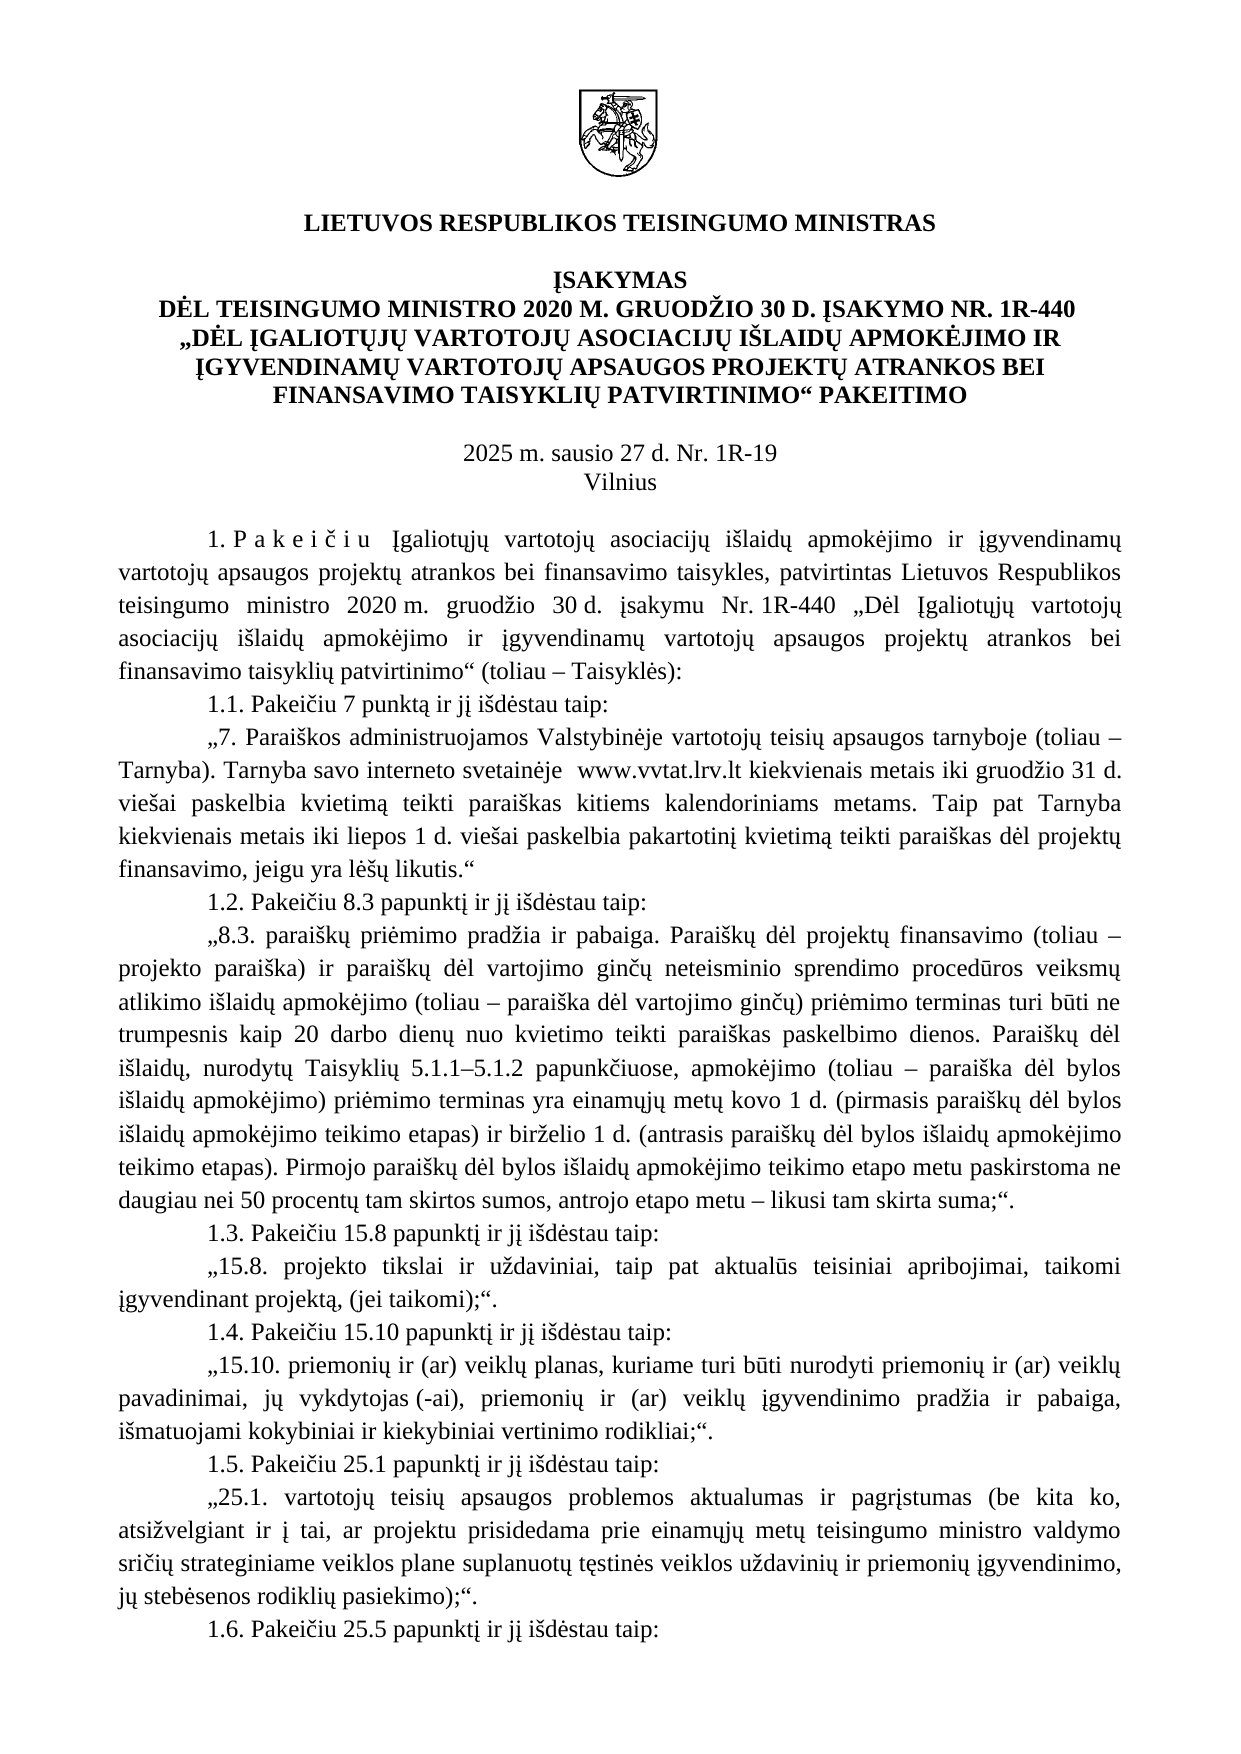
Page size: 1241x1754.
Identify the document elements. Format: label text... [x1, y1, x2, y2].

text „15.8. projekto tikslai ir uždaviniai, taip pat aktualūs teisiniai apribojimai, taikomi įgyvendinant projektą, (jei taikomi);“. [118, 1251, 1122, 1312]
text 1.5. Pakeičiu 25.1 papunktį ir jį išdėstau taip: [118, 1449, 1122, 1478]
text Vilnius [118, 467, 1122, 496]
text „7. Paraiškos administruojamos Valstybinėje vartotojų teisių apsaugos tarnyboje (toliau – Tarnyba). Tarnyba savo interneto svetainėje www.vvtat.lrv.lt kiekvienais metais iki gruodžio 31 d. viešai paskelbia kvietimą teikti paraiškas kitiems kalendoriniams metams. Taip pat Tarnyba kiekvienais metais iki liepos 1 d. viešai paskelbia pakartotinį kvietimą teikti paraiškas dėl projektų finansavimo, jeigu yra lėšų likutis.“ [118, 722, 1122, 883]
text „15.10. priemonių ir (ar) veiklų planas, kuriame turi būti nurodyti priemonių ir (ar) veiklų pavadinimai, jų vykdytojas (-ai), priemonių ir (ar) veiklų įgyvendinimo pradžia ir pabaiga, išmatuojami kokybiniai ir kiekybiniai vertinimo rodikliai;“. [118, 1350, 1122, 1444]
text DĖL TEISINGUMO MINISTRO 2020 M. GRUODŽIO 30 D. ĮSAKYMO NR. 1R-440 „DĖL ĮGALIOTŲJŲ VARTOTOJŲ ASOCIACIJŲ IŠLAIDŲ APMOKĖJIMO IR ĮGYVENDINAMŲ VARTOTOJŲ APSAUGOS PROJEKTŲ ATRANKOS BEI FINANSAVIMO TAISYKLIŲ PATVIRTINIMO“ PAKEITIMO [118, 294, 1122, 409]
text 1.3. Pakeičiu 15.8 papunktį ir jį išdėstau taip: [118, 1218, 1122, 1246]
text 1.Pakeičiu Įgaliotųjų vartotojų asociacijų išlaidų apmokėjimo ir įgyvendinamų vartotojų apsaugos projektų atrankos bei finansavimo taisykles, patvirtintas Lietuvos Respublikos teisingumo ministro 2020 m. gruodžio 30 d. įsakymu Nr. 1R-440 „Dėl Įgaliotųjų vartotojų asociacijų išlaidų apmokėjimo ir įgyvendinamų vartotojų apsaugos projektų atrankos bei finansavimo taisyklių patvirtinimo“ (toliau – Taisyklės): [118, 524, 1122, 685]
text ĮSAKYMAS [118, 266, 1122, 294]
text „8.3. paraiškų priėmimo pradžia ir pabaiga. Paraiškų dėl projektų finansavimo (toliau – projekto paraiška) ir paraiškų dėl vartojimo ginčų neteisminio sprendimo procedūros veiksmų atlikimo išlaidų apmokėjimo (toliau – paraiška dėl vartojimo ginčų) priėmimo terminas turi būti ne trumpesnis kaip 20 darbo dienų nuo kvietimo teikti paraiškas paskelbimo dienos. Paraiškų dėl išlaidų, nurodytų Taisyklių 5.1.1–5.1.2 papunkčiuose, apmokėjimo (toliau – paraiška dėl bylos išlaidų apmokėjimo) priėmimo terminas yra einamųjų metų kovo 1 d. (pirmasis paraiškų dėl bylos išlaidų apmokėjimo teikimo etapas) ir birželio 1 d. (antrasis paraiškų dėl bylos išlaidų apmokėjimo teikimo etapas). Pirmojo paraiškų dėl bylos išlaidų apmokėjimo teikimo etapo metu paskirstoma ne daugiau nei 50 procentų tam skirtos sumos, antrojo etapo metu – likusi tam skirta suma;“. [118, 921, 1122, 1213]
text 1.4. Pakeičiu 15.10 papunktį ir jį išdėstau taip: [118, 1317, 1122, 1346]
text LIETUVOS RESPUBLIKOS TEISINGUMO MINISTRAS [118, 208, 1122, 237]
text 2025 m. sausio 27 d. Nr. 1R-19 [118, 438, 1122, 467]
text „25.1. vartotojų teisių apsaugos problemos aktualumas ir pagrįstumas (be kita ko, atsižvelgiant ir į tai, ar projektu prisidedama prie einamųjų metų teisingumo ministro valdymo sričių strateginiame veiklos plane suplanuotų tęstinės veiklos uždavinių ir priemonių įgyvendinimo, jų stebėsenos rodiklių pasiekimo);“. [118, 1482, 1122, 1610]
text 1.1. Pakeičiu 7 punktą ir jį išdėstau taip: [118, 689, 1122, 718]
text 1.6. Pakeičiu 25.5 papunktį ir jį išdėstau taip: [118, 1614, 1122, 1643]
text 1.2. Pakeičiu 8.3 papunktį ir jį išdėstau taip: [118, 887, 1122, 916]
